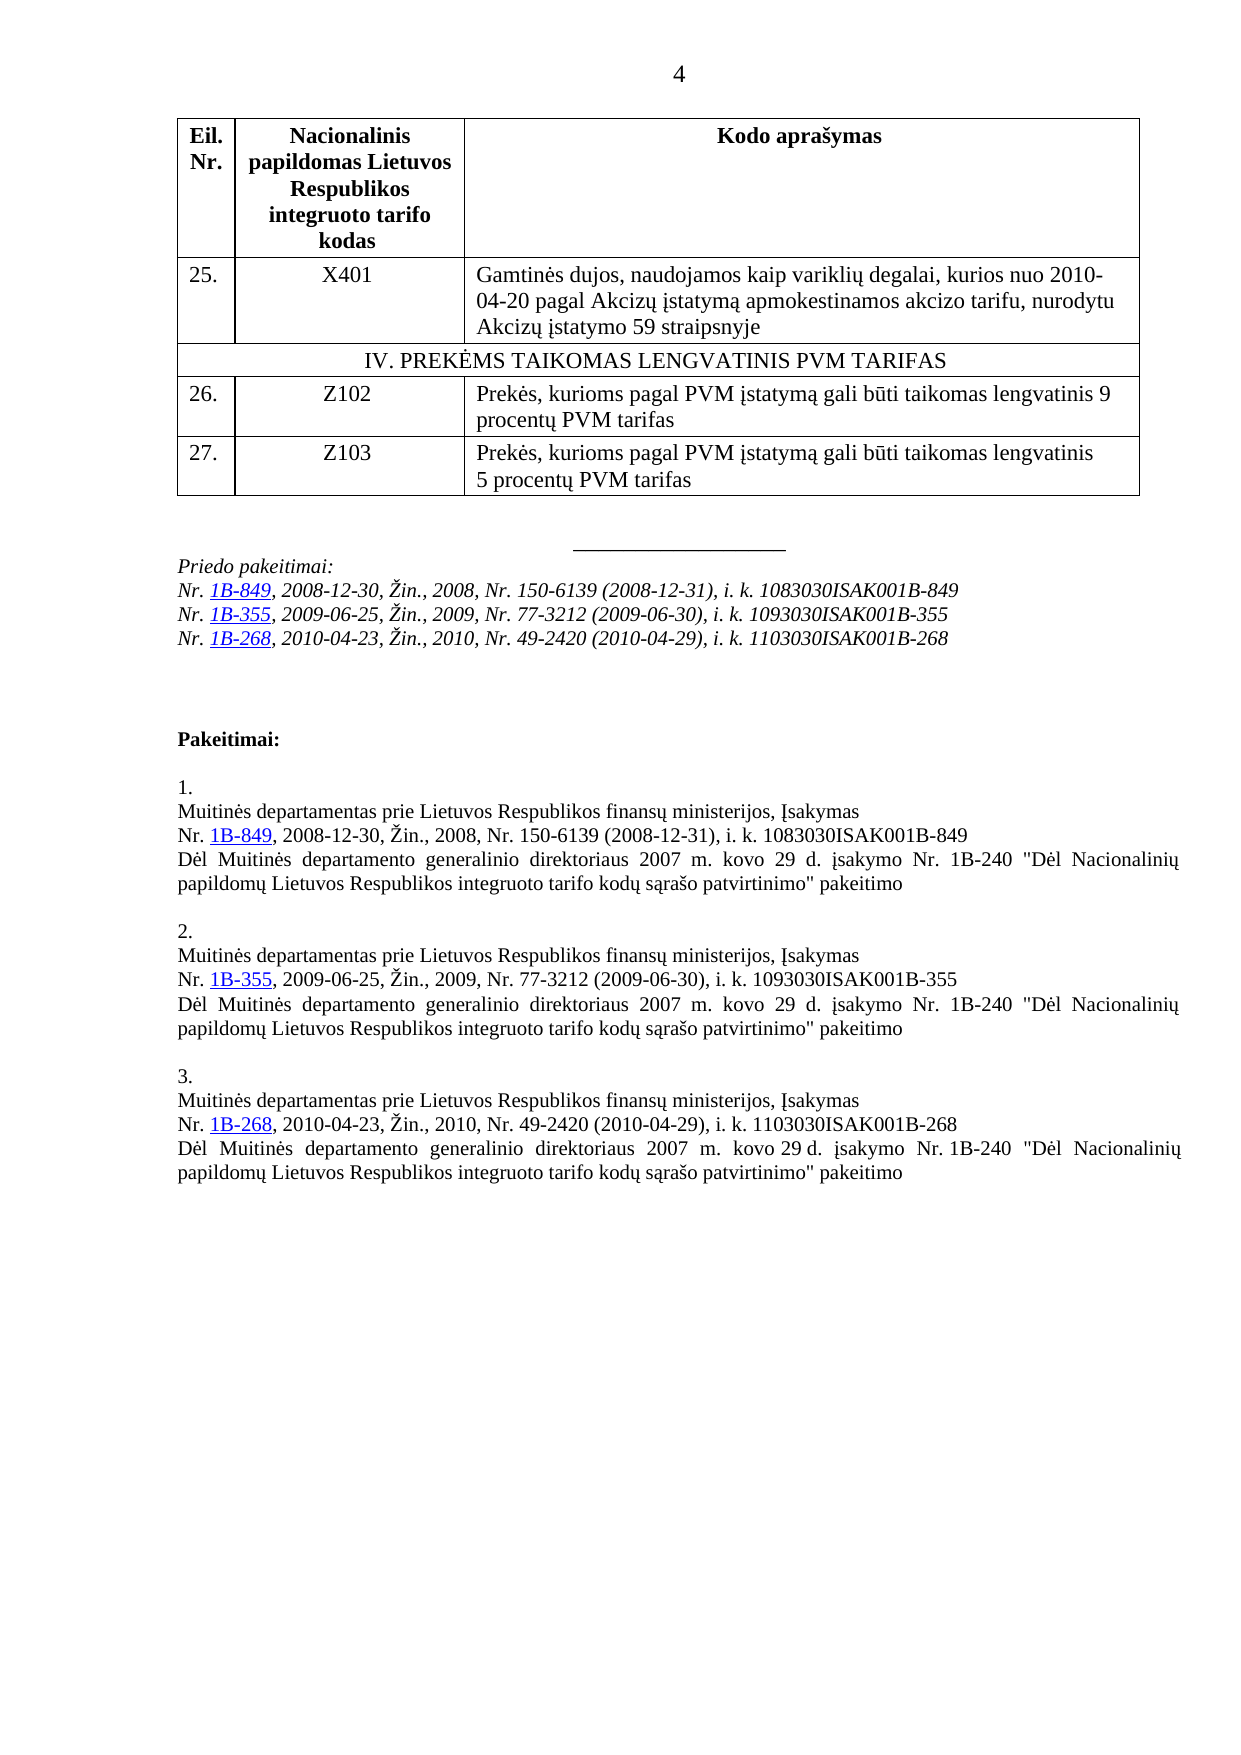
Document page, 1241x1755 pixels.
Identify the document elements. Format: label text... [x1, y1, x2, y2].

table_header Nacionalinis papildomas Lietuvos Respublikos integruoto tarifo kodas [236, 119, 464, 257]
text Nr. 1B-355, 2009-06-25, Žin., 2009, Nr. 77-3212 (2009-06-30), i. k. 1093030ISAK001B-355 [177, 602, 1181, 626]
text 1. [177, 775, 1181, 799]
text Muitinės departamentas prie Lietuvos Respublikos finansų ministerijos, Įsakymas [177, 1088, 1181, 1112]
table_cell Gamtinės dujos, naudojamos kaip variklių degalai, kurios nuo 2010-04-20 pagal Akcizų įstatymą apmokestinamos akcizo tarifu, nurodytu Akcizų įstatymo 59 straipsnyje [465, 258, 1139, 343]
table_cell Prekės, kurioms pagal PVM įstatymą gali būti taikomas lengvatinis 9 procentų PVM tarifas [465, 377, 1139, 436]
table_cell Z103 [236, 437, 464, 495]
text Priedo pakeitimai: [177, 554, 1181, 578]
table_cell 25. [178, 258, 234, 343]
table_header Eil. Nr. [178, 119, 234, 257]
table_header Kodo aprašymas [465, 119, 1139, 257]
text Nr. 1B-849, 2008-12-30, Žin., 2008, Nr. 150-6139 (2008-12-31), i. k. 1083030ISAK001B-849 [177, 578, 1181, 602]
text 2. [177, 919, 1181, 943]
table_cell Z102 [236, 377, 464, 436]
text Muitinės departamentas prie Lietuvos Respublikos finansų ministerijos, Įsakymas [177, 799, 1181, 823]
text Dėl Muitinės departamento generalinio direktoriaus 2007 m. kovo 29 d. įsakymo Nr. 1B-240 "Dėl Nacionalinių papildomų Lietuvos Respublikos integruoto tarifo kodų sąrašo patvirtinimo" pakeitimo [177, 847, 1181, 895]
text Nr. 1B-268, 2010-04-23, Žin., 2010, Nr. 49-2420 (2010-04-29), i. k. 1103030ISAK001B-268 [177, 626, 1181, 650]
text Pakeitimai: [177, 727, 1181, 751]
table_cell 27. [178, 437, 234, 495]
text Dėl Muitinės departamento generalinio direktoriaus 2007 m. kovo 29 d. įsakymo Nr. 1B-240 "Dėl Nacionalinių papildomų Lietuvos Respublikos integruoto tarifo kodų sąrašo patvirtinimo" pakeitimo [177, 991, 1181, 1039]
table_cell 26. [178, 377, 234, 436]
text _________________ [177, 525, 1181, 554]
table_cell Prekės, kurioms pagal PVM įstatymą gali būti taikomas lengvatinis 5 procentų PVM tarifas [465, 437, 1139, 495]
text Muitinės departamentas prie Lietuvos Respublikos finansų ministerijos, Įsakymas [177, 943, 1181, 967]
text Dėl Muitinės departamento generalinio direktoriaus 2007 m. kovo 29 d. įsakymo Nr. 1B-240 "Dėl Nacionalinių papildomų Lietuvos Respublikos integruoto tarifo kodų sąrašo patvirtinimo" pakeitimo [177, 1136, 1181, 1184]
text Nr. 1B-268, 2010-04-23, Žin., 2010, Nr. 49-2420 (2010-04-29), i. k. 1103030ISAK001B-268 [177, 1112, 1181, 1136]
text Nr. 1B-355, 2009-06-25, Žin., 2009, Nr. 77-3212 (2009-06-30), i. k. 1093030ISAK001B-355 [177, 967, 1181, 991]
table_cell X401 [236, 258, 464, 343]
table_cell IV. PREKĖMS TAIKOMAS LENGVATINIS PVM TARIFAS [178, 344, 1139, 376]
text Nr. 1B-849, 2008-12-30, Žin., 2008, Nr. 150-6139 (2008-12-31), i. k. 1083030ISAK001B-849 [177, 823, 1181, 847]
text 3. [177, 1064, 1181, 1088]
